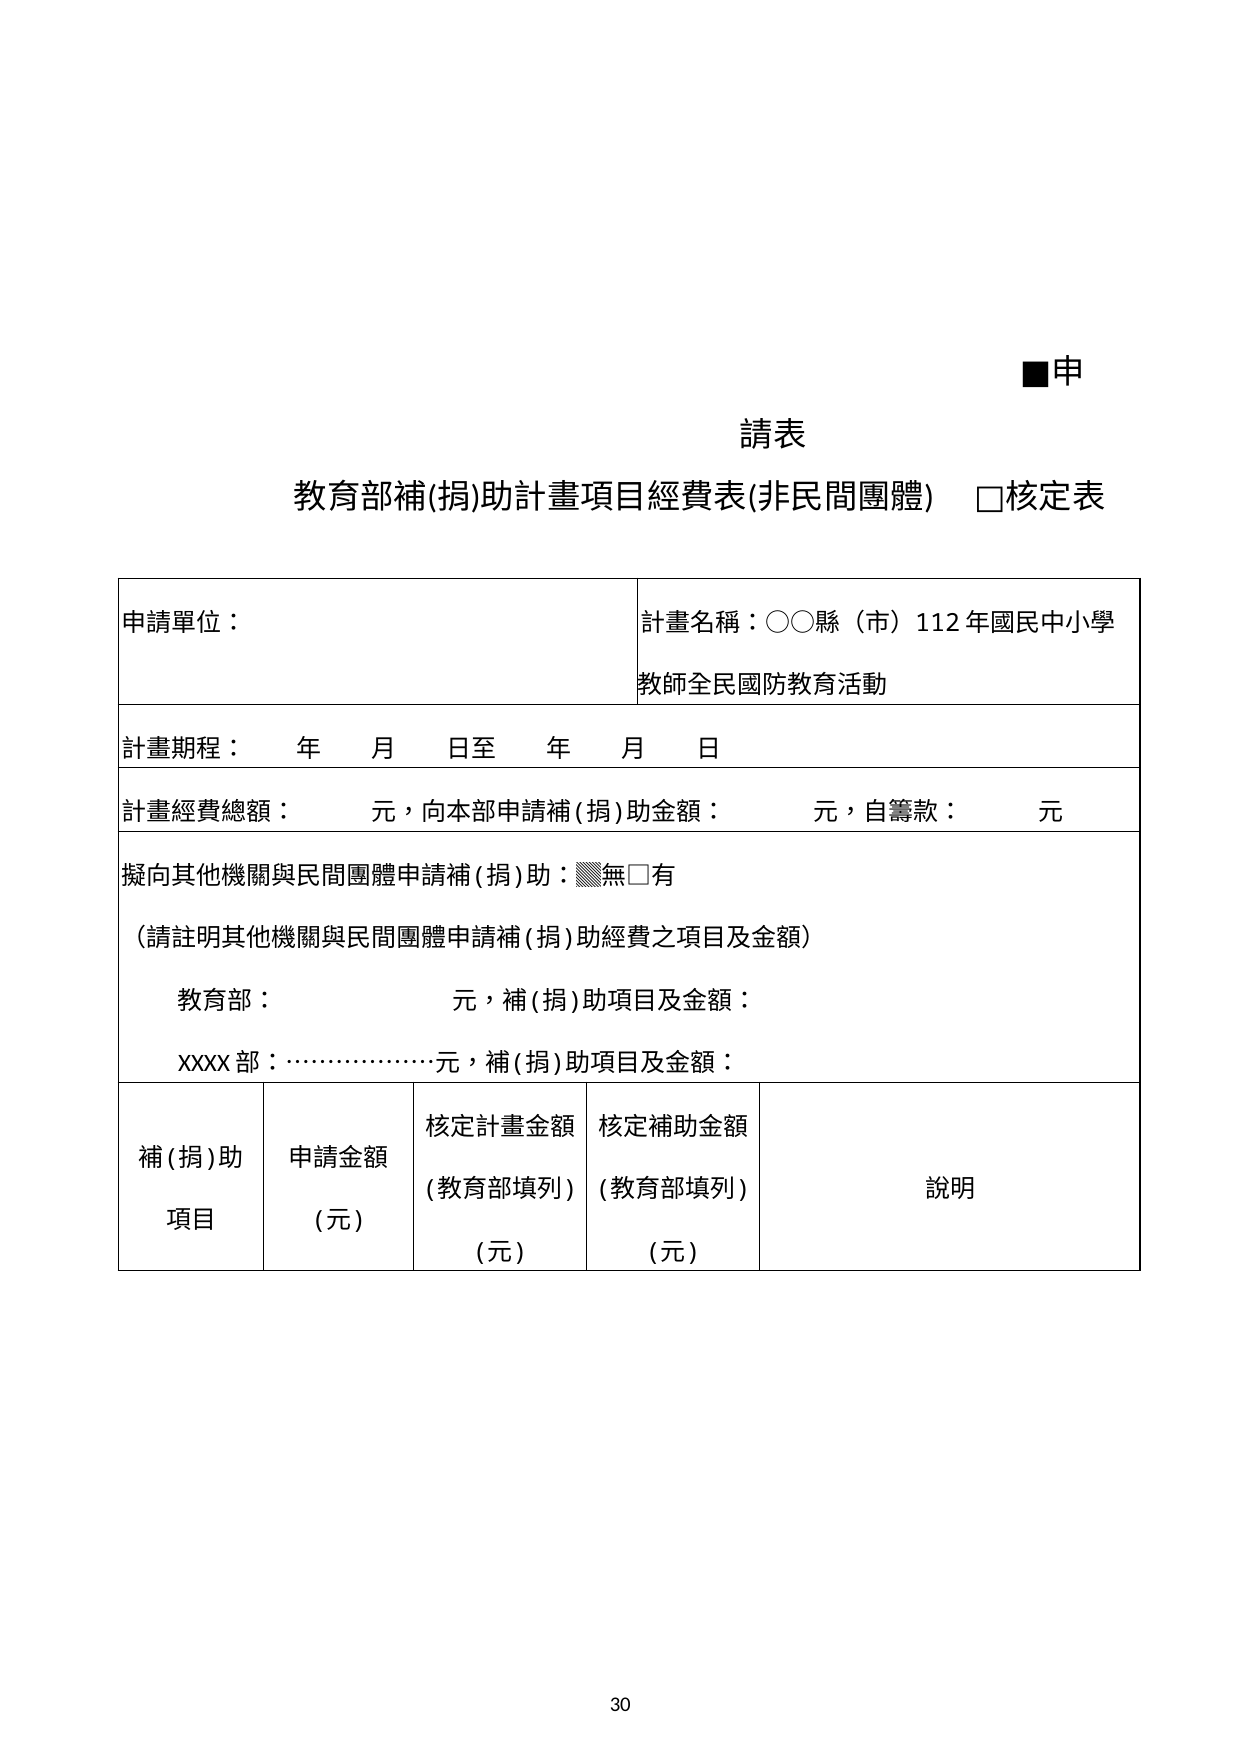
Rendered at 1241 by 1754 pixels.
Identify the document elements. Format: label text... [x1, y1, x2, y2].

table_cell [264, 515, 268, 577]
table_cell [535, 515, 737, 577]
table_cell [118, 453, 264, 515]
table_cell 說明 [760, 1083, 1139, 1270]
table_cell [413, 515, 535, 577]
table_cell [268, 453, 289, 515]
table_cell [737, 515, 1110, 577]
table_header [268, 328, 289, 452]
table_header [413, 328, 535, 452]
table_cell 補(捐)助 項目 [119, 1083, 263, 1270]
table_cell [264, 453, 268, 515]
table_header [535, 328, 737, 452]
table_header ■申請表 [737, 328, 1110, 452]
table_cell 申請單位： [119, 579, 637, 703]
table_header [1110, 328, 1140, 452]
table_cell 教育部補(捐)助計畫項目經費表(非民間團體) □核定表 [289, 453, 1110, 515]
table_cell [1110, 453, 1140, 515]
table_cell 擬向其他機關與民間團體申請補(捐)助：▓無□有 （請註明其他機關與民間團體申請補(捐)助經費之項目及金額） 教育部： 元，補(捐)助項目及金額： XXXX部：………………元，補(捐)助項目及金額： [119, 832, 1139, 1082]
table_cell [289, 515, 413, 577]
table_cell 核定補助金額 (教育部填列) (元) [587, 1083, 759, 1270]
table_cell [1110, 515, 1140, 577]
table_cell 計畫經費總額： 元，向本部申請補(捐)助金額： 元，自籌款： 元 [119, 768, 1139, 831]
table_cell 核定計畫金額(教育部填列) (元) [414, 1083, 586, 1270]
table_header [118, 328, 264, 452]
table_cell [268, 515, 289, 577]
table_header [289, 328, 413, 452]
table_cell 計畫名稱：○○縣（市）112年國民中小學教師全民國防教育活動 [638, 579, 1139, 703]
table_cell 申請金額 (元) [264, 1083, 413, 1270]
table_cell [118, 515, 264, 577]
table_header [264, 328, 268, 452]
table_cell 計畫期程： 年 月 日至 年 月 日 [119, 705, 1139, 767]
